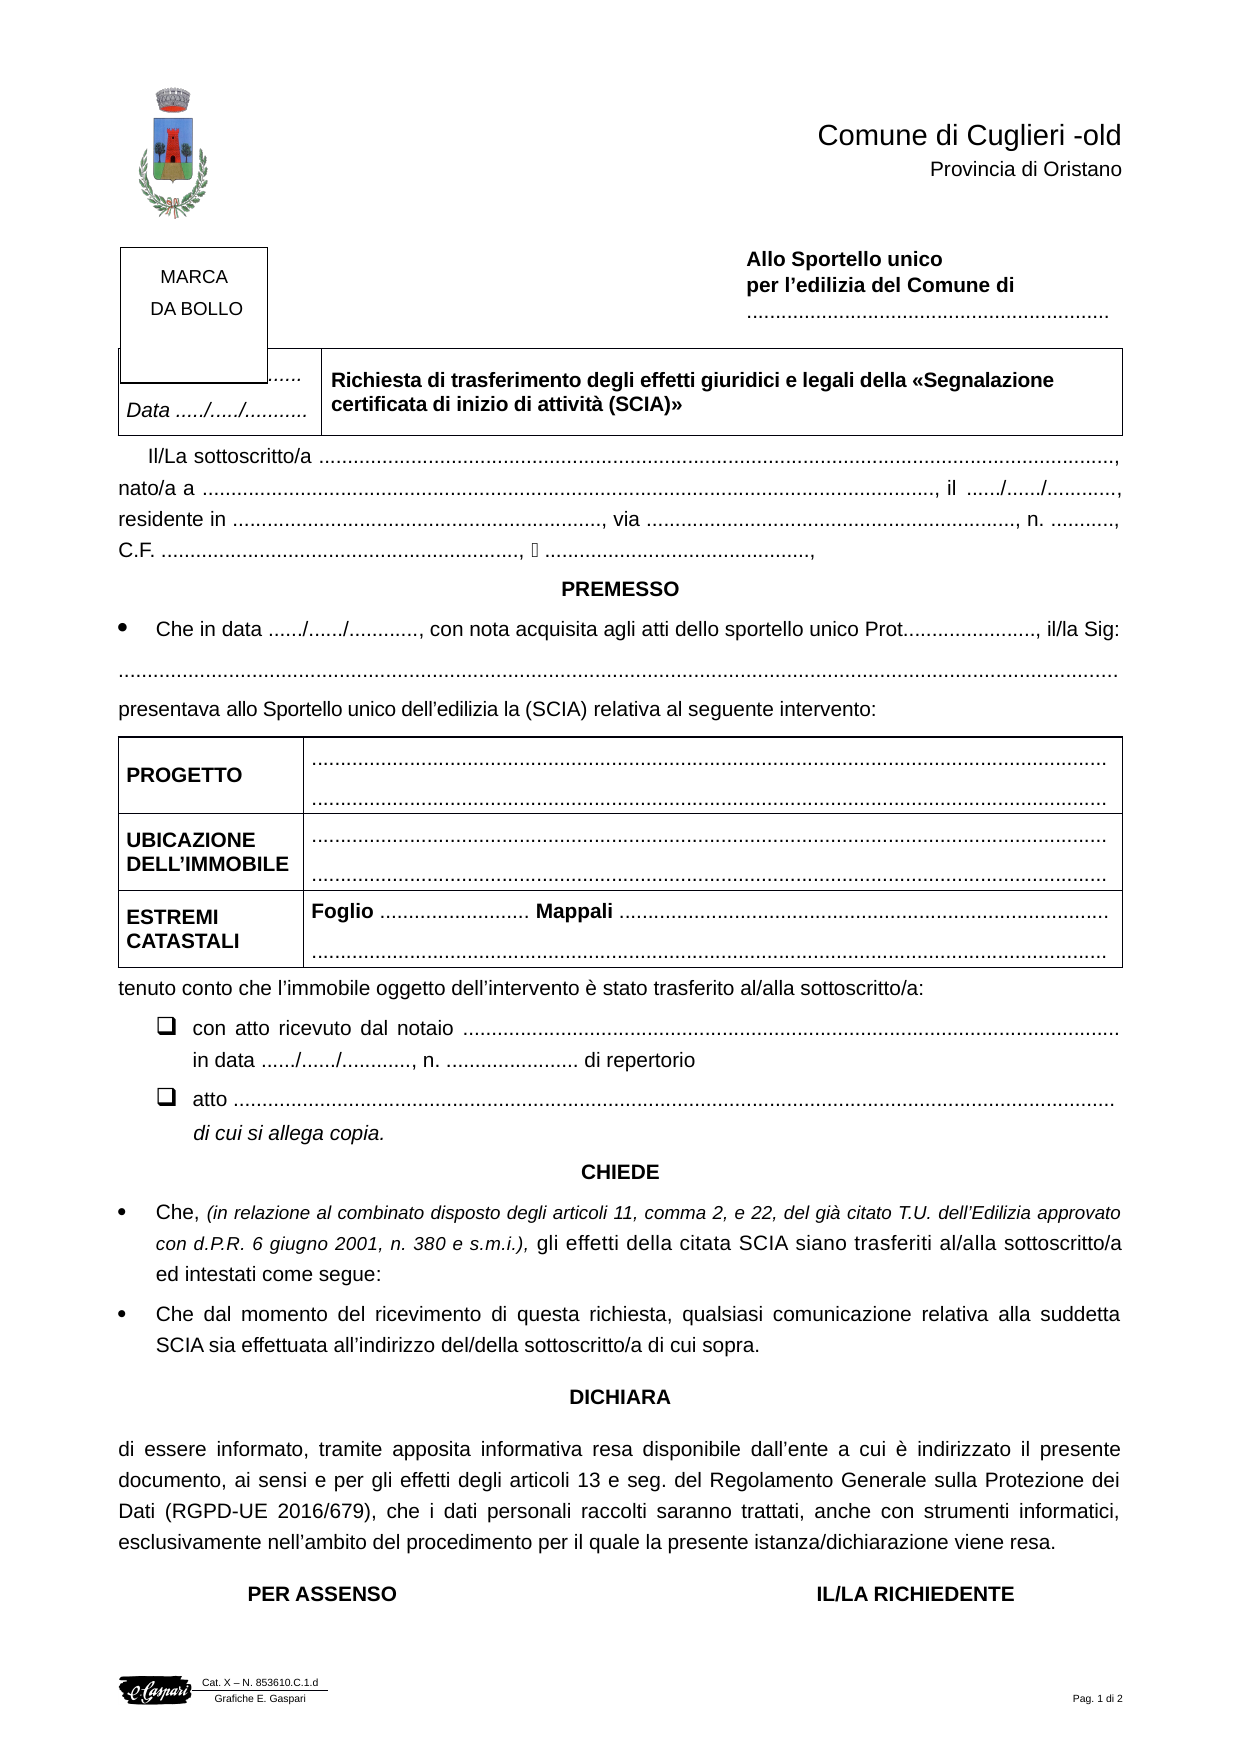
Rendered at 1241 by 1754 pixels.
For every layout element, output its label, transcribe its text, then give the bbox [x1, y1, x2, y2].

text Provincia di Oristano [224, 157, 1122, 181]
list Che, (in relazione al combinato disposto degli articoli 11, comma 2, e 22, del già citato T.U. dell’Edilizia approvato con d.P.R. 6 giugno 2001, n. 380 e s.m.i.), gli effetti della citata SCIA siano trasferiti al/alla sottoscritto/a ed intestati come segue: [118, 1199, 1122, 1286]
text Allo Sportello unico [268, 247, 1122, 271]
table_header Richiesta di trasferimento degli effetti giuridici e legali della «Segnalazione certificata di inizio di attività (SCIA)» [322, 349, 1122, 435]
list Che dal momento del ricevimento di questa richiesta, qualsiasi comunicazione relativa alla suddetta SCIA sia effettuata all’indirizzo del/della sottoscritto/a di cui sopra. [118, 1301, 1122, 1357]
text Il/La sottoscritto/a .........................................................................................................................................., nato/a a ..............................................................................................................................., il ....../....../............, residente in ................................................................, via ................................................................, n. ..........., C.F. ..............................................................,  .............................................., [118, 444, 1122, 562]
picture [118, 1675, 192, 1705]
text presentava allo Sportello unico dell’edilizia la (SCIA) relativa al seguente intervento: [118, 697, 1122, 721]
table_header N. .......................... Data ...../...../........... [119, 349, 321, 435]
text  con atto ricevuto dal notaio .................................................................................................................. in data ....../....../............, n. ....................... di repertorio [155, 1016, 1122, 1072]
table_cell Foglio .......................... Mappali ..................................................................................... .......................................................................................................................................... [304, 891, 1122, 967]
text per l’edilizia del Comune di [268, 273, 1122, 297]
text di cui si allega copia. [193, 1121, 1122, 1144]
text DICHIARA [118, 1385, 1122, 1409]
table_cell ESTREMI CATASTALI [119, 891, 303, 967]
table_header PROGETTO [119, 738, 303, 813]
subtitle CHIEDE [118, 1160, 1122, 1184]
table_header .......................................................................................................................................... .......................................................................................................................................... [304, 738, 1122, 813]
subtitle PREMESSO [118, 577, 1122, 601]
text ............................................................... [268, 299, 1122, 323]
list Che in data ....../....../............, con nota acquisita agli atti dello sportello unico Prot......................., il/la Sig: [118, 617, 1122, 642]
text PER ASSENSO IL/LA RICHIEDENTE [118, 1582, 1122, 1606]
text  atto ......................................................................................................................................................... [155, 1087, 1122, 1112]
table_cell .......................................................................................................................................... .......................................................................................................................................... [304, 814, 1122, 890]
text tenuto conto che l’immobile oggetto dell’intervento è stato trasferito al/alla sottoscritto/a: [118, 976, 1122, 1000]
picture [122, 87, 224, 219]
text di essere informato, tramite apposita informativa resa disponibile dall’ente a cui è indirizzato il presente documento, ai sensi e per gli effetti degli articoli 13 e seg. del Regolamento Generale sulla Protezione dei Dati (RGPD-UE 2016/679), che i dati personali raccolti saranno trattati, anche con strumenti informatici, esclusivamente nell’ambito del procedimento per il quale la presente istanza/dichiarazione viene resa. [118, 1437, 1122, 1554]
table_cell UBICAZIONE DELL’IMMOBILE [119, 814, 303, 890]
text Comune di Cuglieri -old [224, 118, 1122, 152]
